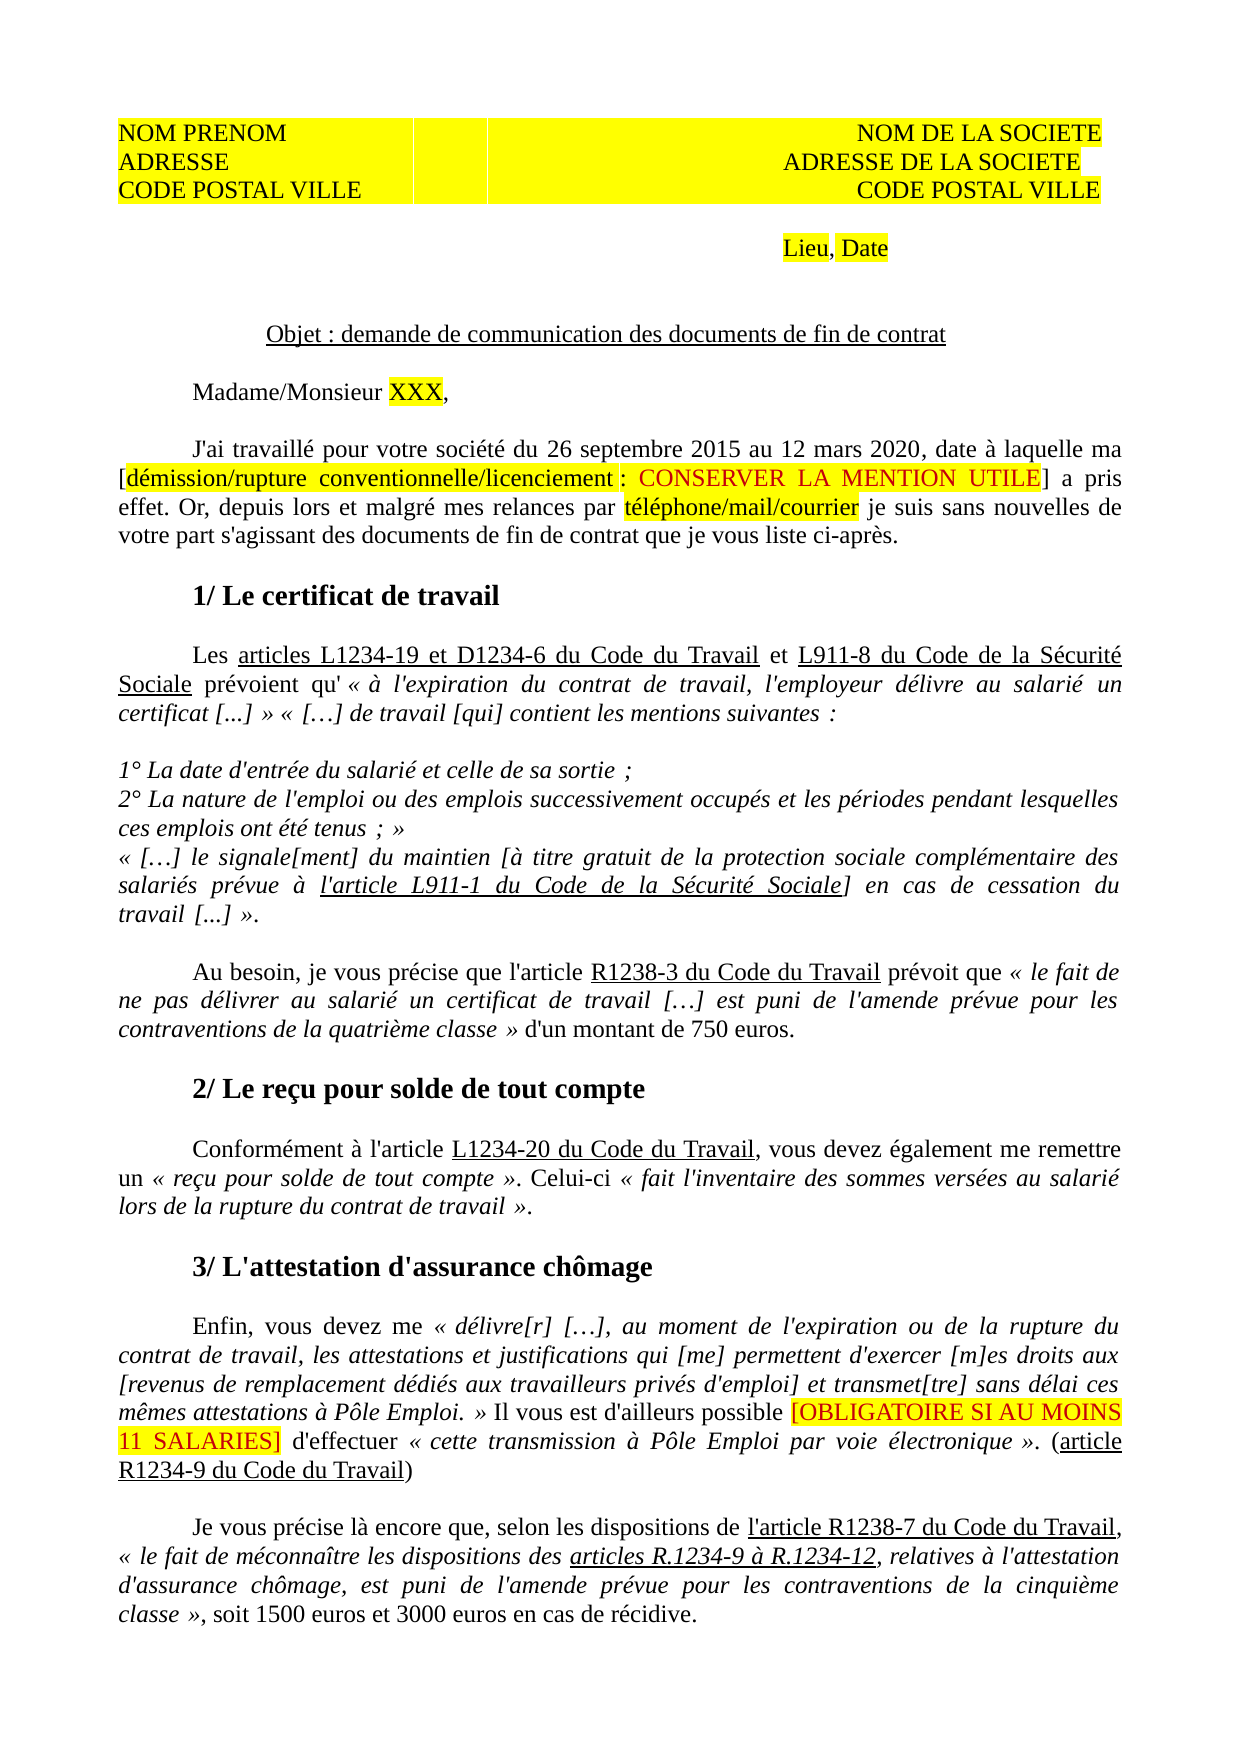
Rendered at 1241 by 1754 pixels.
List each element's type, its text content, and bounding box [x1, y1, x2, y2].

text ADRESSE ADRESSE DE LA SOCIETE [118, 147, 1122, 176]
text Enfin, vous devez me « délivre[r] […], au moment de l'expiration ou de la rupture du contrat de travail, les attestations et justifications qui [me] permettent d'exercer [m]es droits aux [revenus de remplacement dédiés aux travailleurs privés d'emploi] et transmet[tre] sans délai ces mêmes attestations à Pôle Emploi. » Il vous est d'ailleurs possible [OBLIGATOIRE SI AU MOINS 11 SALARIES] d'effectuer « cette transmission à Pôle Emploi par voie électronique ». (article R1234-9 du Code du Travail) [118, 1311, 1122, 1484]
text Conformément à l'article L1234-20 du Code du Travail, vous devez également me remettre un « reçu pour solde de tout compte ». Celui-ci « fait l'inventaire des sommes versées au salarié lors de la rupture du contrat de travail ». [118, 1134, 1122, 1220]
text CODE POSTAL VILLE CODE POSTAL VILLE [118, 176, 1122, 204]
text 1/ Le certificat de travail [118, 578, 1122, 612]
text Les articles L1234-19 et D1234-6 du Code du Travail et L911-8 du Code de la Sécurité Sociale prévoient qu' « à l'expiration du contrat de travail, l'employeur délivre au salarié un certificat [...] » « […] de travail [qui] contient les mentions suivantes : [118, 640, 1122, 727]
text 3/ L'attestation d'assurance chômage [118, 1249, 1122, 1282]
text Madame/Monsieur XXX, [118, 377, 1122, 406]
text 2/ Le reçu pour solde de tout compte [118, 1072, 1122, 1105]
text Au besoin, je vous précise que l'article R1238-3 du Code du Travail prévoit que « le fait de ne pas délivrer au salarié un certificat de travail […] est puni de l'amende prévue pour les contraventions de la quatrième classe » d'un montant de 750 euros. [118, 957, 1122, 1043]
text Je vous précise là encore que, selon les dispositions de l'article R1238-7 du Code du Travail, « le fait de méconnaître les dispositions des articles R.1234-9 à R.1234-12, relatives à l'attestation d'assurance chômage, est puni de l'amende prévue pour les contraventions de la cinquième classe », soit 1500 euros et 3000 euros en cas de récidive. [118, 1512, 1122, 1627]
text Lieu, Date [118, 233, 1122, 262]
text Objet : demande de communication des documents de fin de contrat [118, 319, 1122, 348]
text NOM PRENOM NOM DE LA SOCIETE [118, 118, 1122, 147]
text J'ai travaillé pour votre société du 26 septembre 2015 au 12 mars 2020, date à laquelle ma [démission/rupture conventionnelle/licenciement : CONSERVER LA MENTION UTILE] a pris effet. Or, depuis lors et malgré mes relances par téléphone/mail/courrier je suis sans nouvelles de votre part s'agissant des documents de fin de contrat que je vous liste ci-après. [118, 434, 1122, 549]
text 2° La nature de l'emploi ou des emplois successivement occupés et les périodes pendant lesquelles ces emplois ont été tenus ; » [118, 784, 1122, 842]
text 1° La date d'entrée du salarié et celle de sa sortie ; [118, 755, 1122, 784]
text « […] le signale[ment] du maintien [à titre gratuit de la protection sociale complémentaire des salariés prévue à l'article L911-1 du Code de la Sécurité Sociale] en cas de cessation du travail [...] ». [118, 842, 1122, 928]
